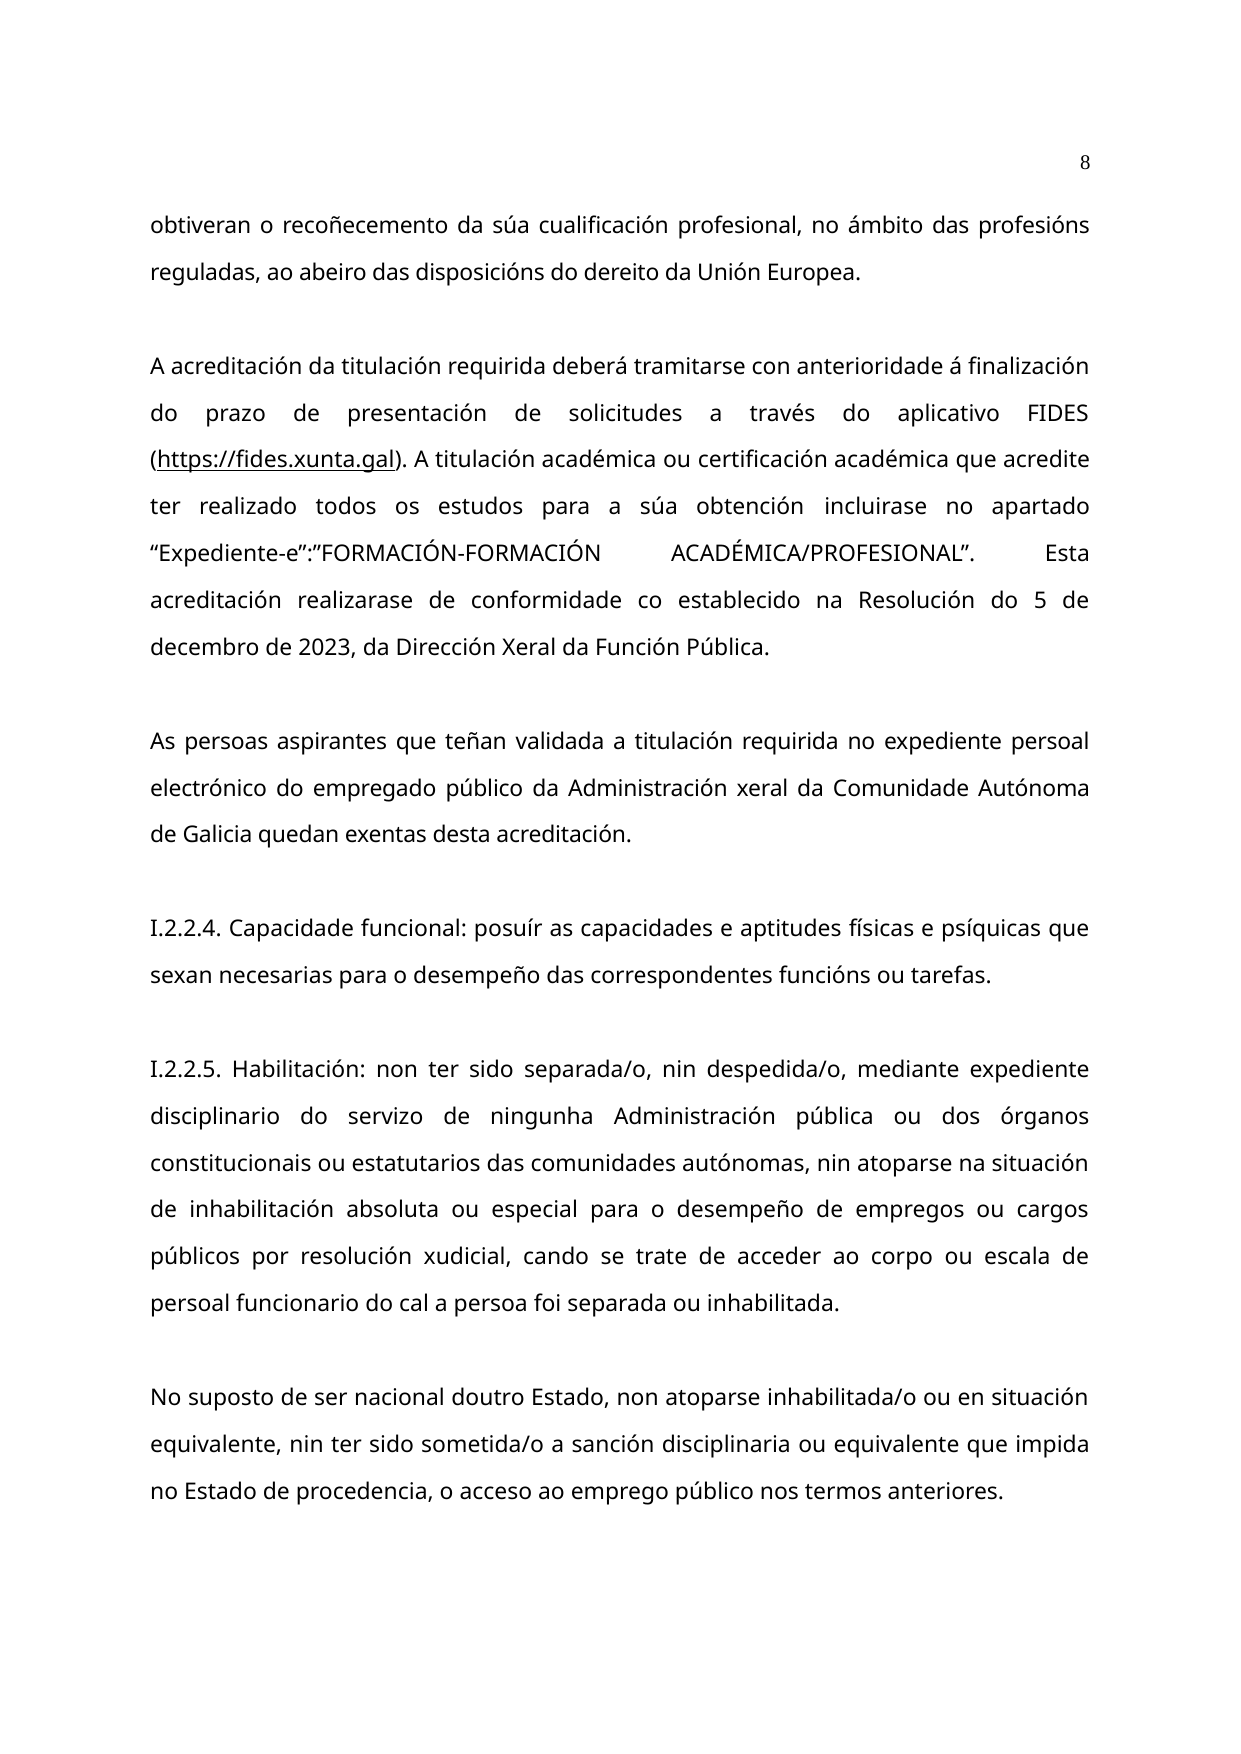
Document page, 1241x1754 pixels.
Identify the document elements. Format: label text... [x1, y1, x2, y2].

text obtiveran o recoñecemento da súa cualificación profesional, no ámbito das profesións reguladas, ao abeiro das disposicións do dereito da Unión Europea. [150, 209, 1090, 287]
text No suposto de ser nacional doutro Estado, non atoparse inhabilitada/o ou en situación equivalente, nin ter sido sometida/o a sanción disciplinaria ou equivalente que impida no Estado de procedencia, o acceso ao emprego público nos termos anteriores. [150, 1381, 1090, 1506]
text I.2.2.5. Habilitación: non ter sido separada/o, nin despedida/o, mediante expediente disciplinario do servizo de ningunha Administración pública ou dos órganos constitucionais ou estatutarios das comunidades autónomas, nin atoparse na situación de inhabilitación absoluta ou especial para o desempeño de empregos ou cargos públicos por resolución xudicial, cando se trate de acceder ao corpo ou escala de persoal funcionario do cal a persoa foi separada ou inhabilitada. [150, 1053, 1090, 1318]
text I.2.2.4. Capacidade funcional: posuír as capacidades e aptitudes físicas e psíquicas que sexan necesarias para o desempeño das correspondentes funcións ou tarefas. [150, 912, 1090, 990]
text A acreditación da titulación requirida deberá tramitarse con anterioridade á finalización do prazo de presentación de solicitudes a través do aplicativo FIDES (https://fides.xunta.gal). A titulación académica ou certificación académica que acredite ter realizado todos os estudos para a súa obtención incluirase no apartado “Expediente-e”:”FORMACIÓN-FORMACIÓN ACADÉMICA/PROFESIONAL”. Esta acreditación realizarase de conformidade co establecido na Resolución do 5 de decembro de 2023, da Dirección Xeral da Función Pública. [150, 350, 1090, 662]
text As persoas aspirantes que teñan validada a titulación requirida no expediente persoal electrónico do empregado público da Administración xeral da Comunidade Autónoma de Galicia quedan exentas desta acreditación. [150, 725, 1090, 850]
